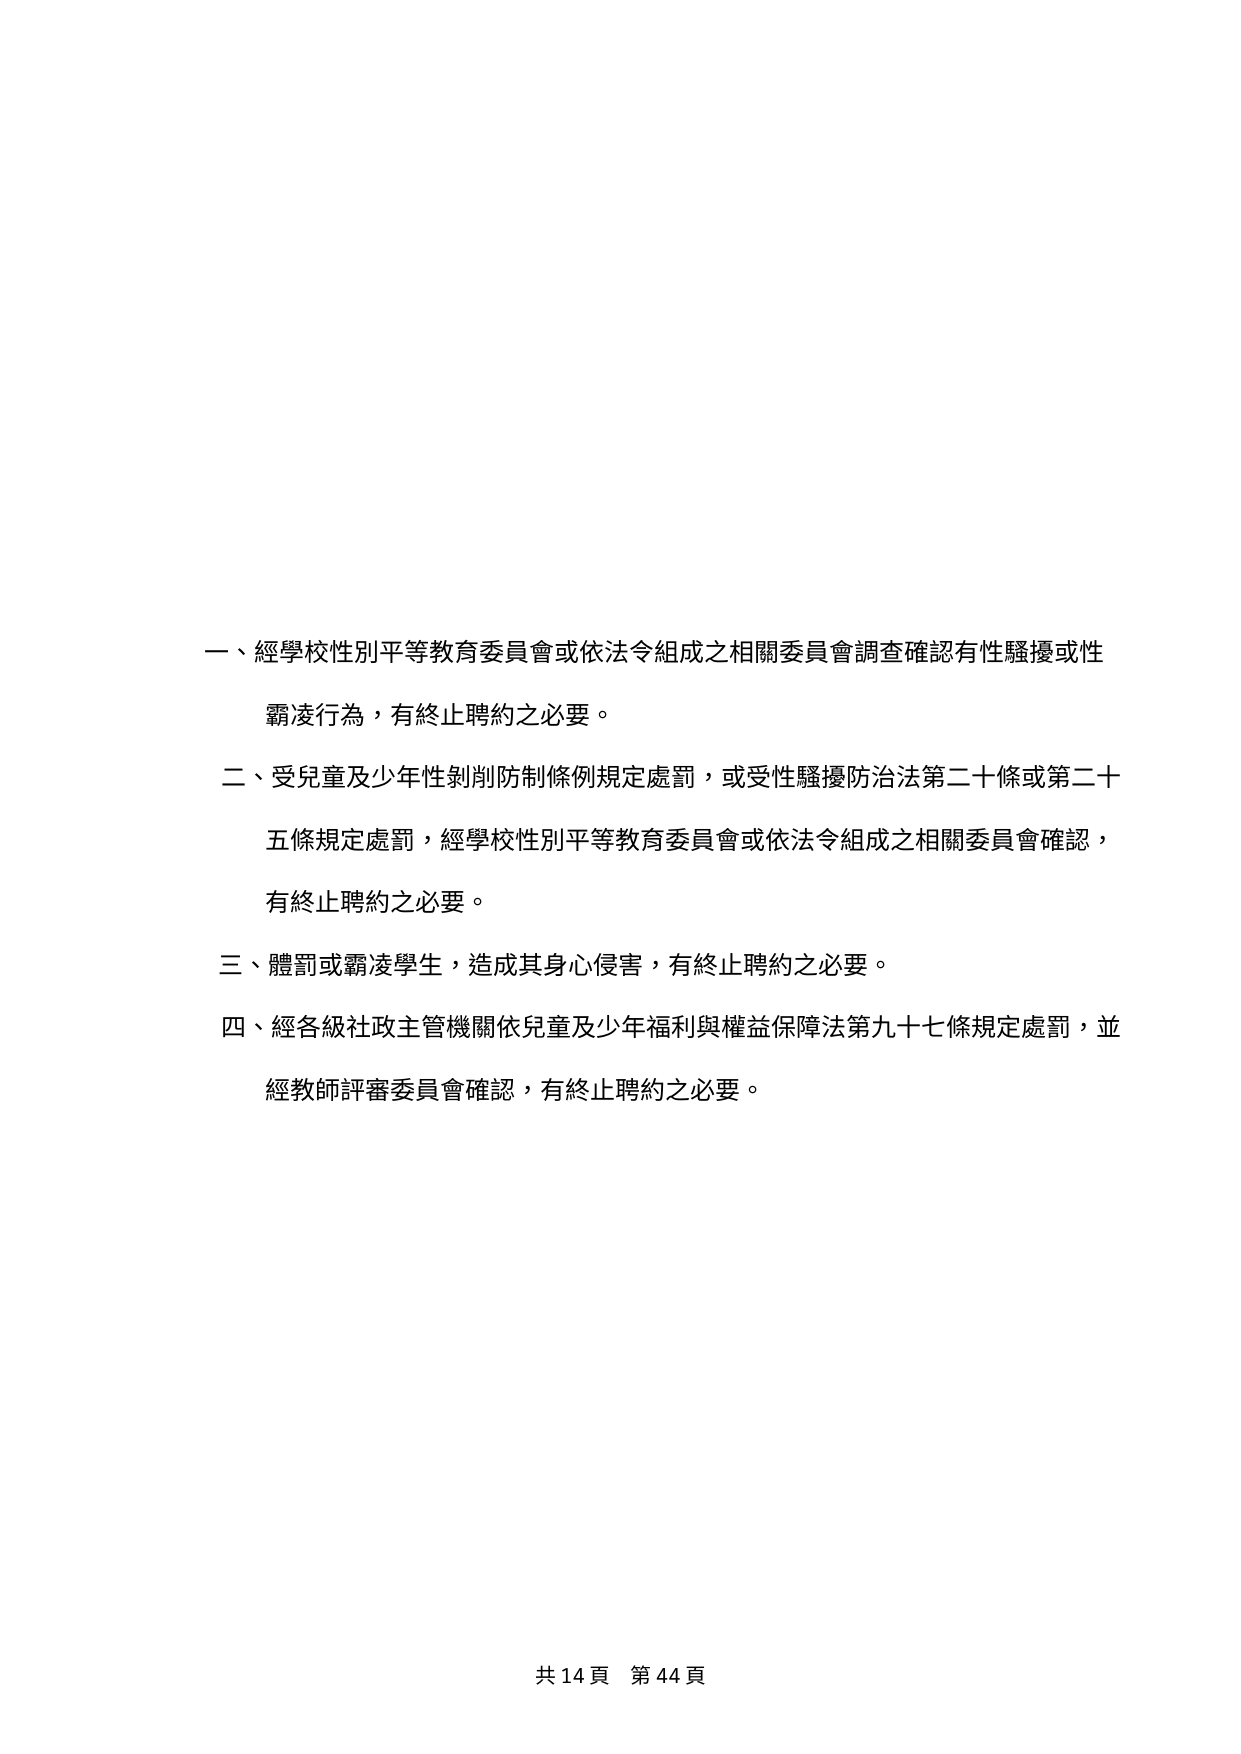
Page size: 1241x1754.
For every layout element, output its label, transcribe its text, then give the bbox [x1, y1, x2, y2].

text 三、體罰或霸凌學生，造成其身心侵害，有終止聘約之必要。 [218, 922, 1122, 984]
text 四、經各級社政主管機關依兒童及少年福利與權益保障法第九十七條規定處罰，並經教師評審委員會確認，有終止聘約之必要。 [222, 984, 1122, 1109]
text 一、經學校性別平等教育委員會或依法令組成之相關委員會調查確認有性騷擾或性霸凌行為，有終止聘約之必要。 [192, 609, 1122, 734]
text 二、受兒童及少年性剝削防制條例規定處罰，或受性騷擾防治法第二十條或第二十五條規定處罰，經學校性別平等教育委員會或依法令組成之相關委員會確認，有終止聘約之必要。 [222, 734, 1122, 922]
